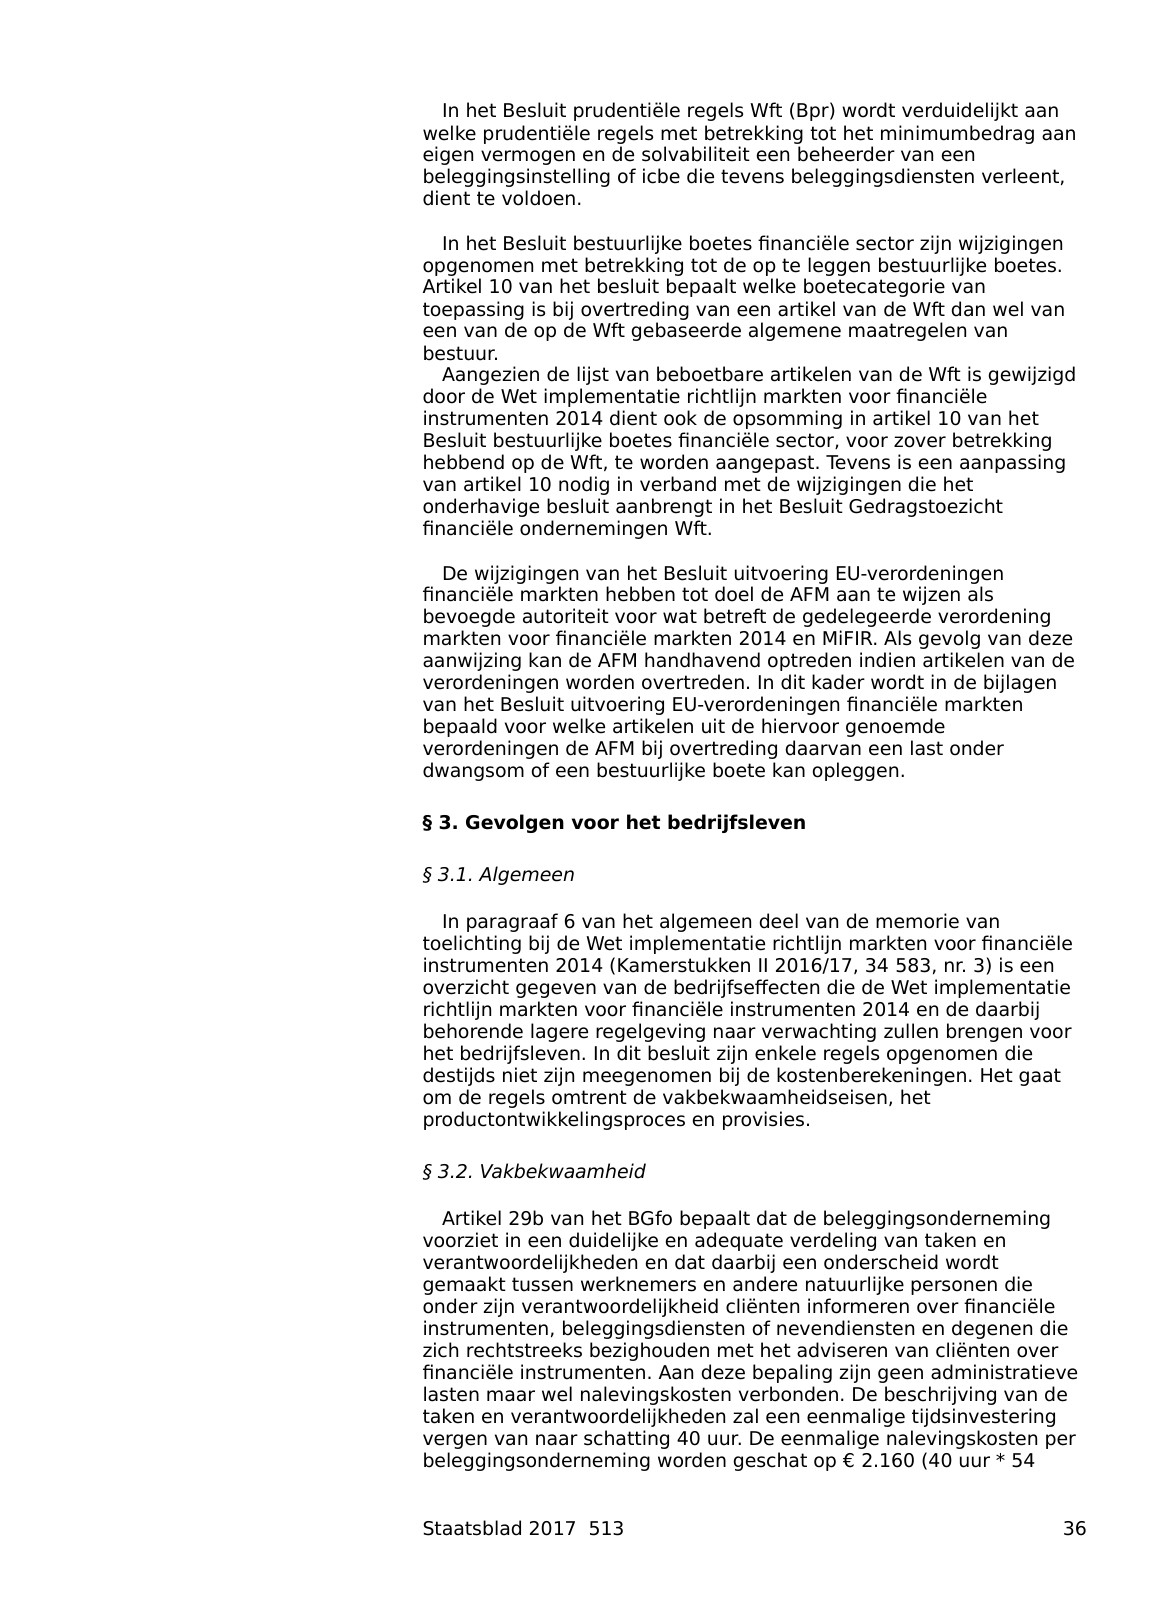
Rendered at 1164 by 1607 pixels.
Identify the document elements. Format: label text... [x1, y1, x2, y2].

text In het Besluit prudentiële regels Wft (Bpr) wordt verduidelijkt aan welke prudentiële regels met betrekking tot het minimumbedrag aan eigen vermogen en de solvabiliteit een beheerder van een beleggingsinstelling of icbe die tevens beleggingsdiensten verleent, dient te voldoen. [422, 100, 1087, 210]
text Artikel 29b van het BGfo bepaalt dat de beleggingsonderneming voorziet in een duidelijke en adequate verdeling van taken en verantwoordelijkheden en dat daarbij een onderscheid wordt gemaakt tussen werknemers en andere natuurlijke personen die onder zijn verantwoordelijkheid cliënten informeren over financiële instrumenten, beleggingsdiensten of nevendiensten en degenen die zich rechtstreeks bezighouden met het adviseren van cliënten over financiële instrumenten. Aan deze bepaling zijn geen administratieve lasten maar wel nalevingskosten verbonden. De beschrijving van de taken en verantwoordelijkheden zal een eenmalige tijdsinvestering vergen van naar schatting 40 uur. De eenmalige nalevingskosten per beleggingsonderneming worden geschat op € 2.160 (40 uur * 54 [422, 1208, 1087, 1472]
subtitle § 3.1. Algemeen [422, 864, 1087, 886]
text Aangezien de lijst van beboetbare artikelen van de Wft is gewijzigd door de Wet implementatie richtlijn markten voor financiële instrumenten 2014 dient ook de opsomming in artikel 10 van het Besluit bestuurlijke boetes financiële sector, voor zover betrekking hebbend op de Wft, te worden aangepast. Tevens is een aanpassing van artikel 10 nodig in verband met de wijzigingen die het onderhavige besluit aanbrengt in het Besluit Gedragstoezicht financiële ondernemingen Wft. [422, 364, 1087, 540]
text In paragraaf 6 van het algemeen deel van de memorie van toelichting bij de Wet implementatie richtlijn markten voor financiële instrumenten 2014 (Kamerstukken II 2016/17, 34 583, nr. 3) is een overzicht gegeven van de bedrijfseffecten die de Wet implementatie richtlijn markten voor financiële instrumenten 2014 en de daarbij behorende lagere regelgeving naar verwachting zullen brengen voor het bedrijfsleven. In dit besluit zijn enkele regels opgenomen die destijds niet zijn meegenomen bij de kostenberekeningen. Het gaat om de regels omtrent de vakbekwaamheidseisen, het productontwikkelingsproces en provisies. [422, 911, 1087, 1131]
subtitle § 3. Gevolgen voor het bedrijfsleven [422, 812, 1087, 834]
text De wijzigingen van het Besluit uitvoering EU-verordeningen financiële markten hebben tot doel de AFM aan te wijzen als bevoegde autoriteit voor wat betreft de gedelegeerde verordening markten voor financiële markten 2014 en MiFIR. Als gevolg van deze aanwijzing kan de AFM handhavend optreden indien artikelen van de verordeningen worden overtreden. In dit kader wordt in de bijlagen van het Besluit uitvoering EU-verordeningen financiële markten bepaald voor welke artikelen uit de hiervoor genoemde verordeningen de AFM bij overtreding daarvan een last onder dwangsom of een bestuurlijke boete kan opleggen. [422, 562, 1087, 782]
subtitle § 3.2. Vakbekwaamheid [422, 1161, 1087, 1183]
text In het Besluit bestuurlijke boetes financiële sector zijn wijzigingen opgenomen met betrekking tot de op te leggen bestuurlijke boetes. Artikel 10 van het besluit bepaalt welke boetecategorie van toepassing is bij overtreding van een artikel van de Wft dan wel van een van de op de Wft gebaseerde algemene maatregelen van bestuur. [422, 232, 1087, 364]
